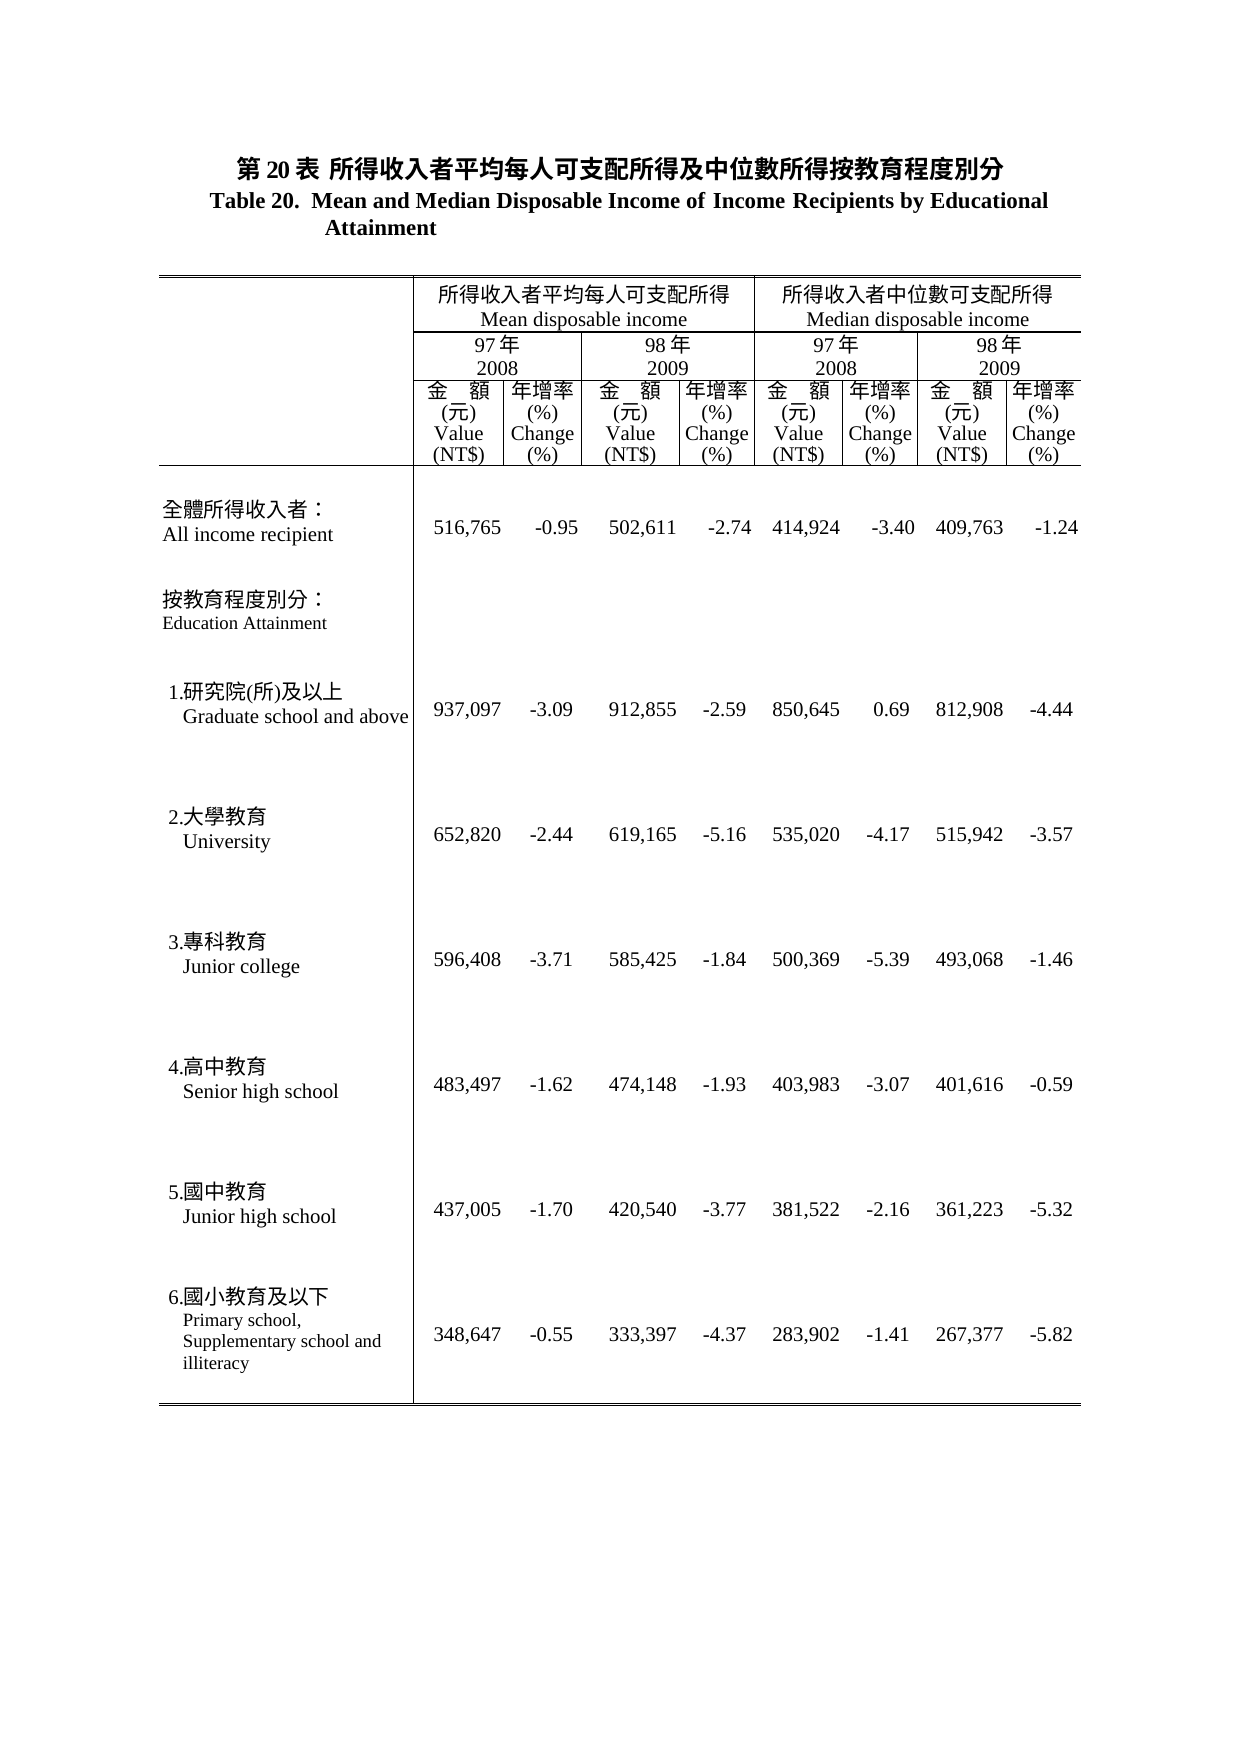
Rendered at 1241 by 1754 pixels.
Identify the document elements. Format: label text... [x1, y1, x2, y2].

table_cell -5.82 [1006, 1267, 1081, 1392]
table_cell 金 額 (元) Value (NT$) [918, 381, 1006, 465]
table_cell -5.16 [679, 767, 754, 892]
table_cell 483,497 [414, 1017, 504, 1142]
table_cell -3.57 [1006, 767, 1081, 892]
table_cell 414,924 [754, 466, 843, 580]
table_cell [754, 580, 843, 642]
table_cell 4.高中教育 Senior high school [159, 1017, 413, 1142]
table_cell 333,397 [581, 1267, 679, 1392]
table_cell -5.32 [1006, 1142, 1081, 1267]
table_cell 403,983 [754, 1017, 843, 1142]
table_cell [1006, 580, 1081, 642]
table_cell [754, 1392, 843, 1403]
table_cell 2.大學教育 University [159, 767, 413, 892]
table_cell -4.44 [1006, 642, 1081, 767]
table_cell 所得收入者平均每人可支配所得 Mean disposable income [414, 278, 754, 331]
table_cell 596,408 [414, 892, 504, 1017]
table_cell -3.07 [843, 1017, 918, 1142]
table_cell 348,647 [414, 1267, 504, 1392]
table_cell 409,763 [918, 466, 1006, 580]
table_cell 金 額 (元) Value (NT$) [414, 381, 503, 465]
table_cell Table 20. Mean and Median Disposable Income of Income Recipients by Educational Attainment [159, 188, 1081, 242]
table_cell [159, 1392, 413, 1403]
table_cell 267,377 [918, 1267, 1006, 1392]
table_cell -0.55 [504, 1267, 581, 1392]
table_cell [1006, 1392, 1081, 1403]
table_cell 420,540 [581, 1142, 679, 1267]
table_cell 401,616 [918, 1017, 1006, 1142]
table_cell 金 額 (元) Value (NT$) [755, 381, 842, 465]
table_cell -1.84 [679, 892, 754, 1017]
table_cell -3.77 [679, 1142, 754, 1267]
table_cell [414, 580, 504, 642]
table_cell [504, 1392, 581, 1403]
table_cell -3.40 [843, 466, 918, 580]
table_cell [581, 1392, 679, 1403]
table_cell 812,908 [918, 642, 1006, 767]
table_cell -2.74 [679, 466, 754, 580]
table_cell 金 額 (元) Value (NT$) [582, 381, 679, 465]
table_cell 937,097 [414, 642, 504, 767]
table_cell [918, 580, 1006, 642]
table_cell -1.93 [679, 1017, 754, 1142]
table_cell -1.24 [1006, 466, 1081, 580]
table_cell 按教育程度別分： Education Attainment [159, 580, 413, 642]
table_cell -2.16 [843, 1142, 918, 1267]
table_cell 619,165 [581, 767, 679, 892]
table_cell -1.62 [504, 1017, 581, 1142]
table_cell 5.國中教育 Junior high school [159, 1142, 413, 1267]
table_cell 6.國小教育及以下 Primary school, Supplementary school and illiteracy [159, 1267, 413, 1392]
table_cell [679, 1392, 754, 1403]
table_cell -2.44 [504, 767, 581, 892]
table_cell [504, 580, 581, 642]
table_cell [918, 1392, 1006, 1403]
table_cell -0.95 [504, 466, 581, 580]
table_cell 502,611 [581, 466, 679, 580]
table_cell -5.39 [843, 892, 918, 1017]
table_cell 0.69 [843, 642, 918, 767]
table_cell [843, 580, 918, 642]
table_cell -2.59 [679, 642, 754, 767]
table_cell [159, 278, 413, 465]
table_cell 所得收入者中位數可支配所得 Median disposable income [755, 278, 1081, 331]
table_cell [159, 242, 1081, 258]
table_cell -1.46 [1006, 892, 1081, 1017]
table_cell [679, 580, 754, 642]
table_cell 年增率 (%) Change (%) [843, 381, 917, 465]
table_cell 516,765 [414, 466, 504, 580]
table_cell 全體所得收入者： All income recipient [159, 466, 413, 580]
table_header 第20表 所得收入者平均每人可支配所得及中位數所得按教育程度別分 [159, 150, 1081, 187]
table_cell 381,522 [754, 1142, 843, 1267]
table_cell 585,425 [581, 892, 679, 1017]
table_cell 1.研究院(所)及以上 Graduate school and above [159, 642, 413, 767]
table_cell [581, 580, 679, 642]
table_cell 年增率 (%) Change (%) [504, 381, 581, 465]
table_cell 493,068 [918, 892, 1006, 1017]
table_cell 850,645 [754, 642, 843, 767]
table_cell 515,942 [918, 767, 1006, 892]
table_cell -0.59 [1006, 1017, 1081, 1142]
table_cell 98年 2009 [582, 333, 754, 379]
table_cell -4.17 [843, 767, 918, 892]
table_cell 652,820 [414, 767, 504, 892]
table_cell 912,855 [581, 642, 679, 767]
table_cell 97年 2008 [414, 333, 581, 379]
table_cell 283,902 [754, 1267, 843, 1392]
table_cell 98年 2009 [918, 333, 1081, 379]
table_cell 500,369 [754, 892, 843, 1017]
table_cell 437,005 [414, 1142, 504, 1267]
table_cell 535,020 [754, 767, 843, 892]
table_cell 474,148 [581, 1017, 679, 1142]
table_cell -3.71 [504, 892, 581, 1017]
table_cell -3.09 [504, 642, 581, 767]
table_cell -1.70 [504, 1142, 581, 1267]
table_cell 361,223 [918, 1142, 1006, 1267]
table_cell 年增率 (%) Change (%) [680, 381, 754, 465]
table_cell -1.41 [843, 1267, 918, 1392]
table_cell 年增率 (%) Change (%) [1007, 381, 1081, 465]
table_cell [414, 1392, 504, 1403]
table_cell 97年 2008 [755, 333, 917, 379]
table_cell -4.37 [679, 1267, 754, 1392]
table_cell [843, 1392, 918, 1403]
table_cell [159, 258, 1081, 275]
table_cell 3.專科教育 Junior college [159, 892, 413, 1017]
